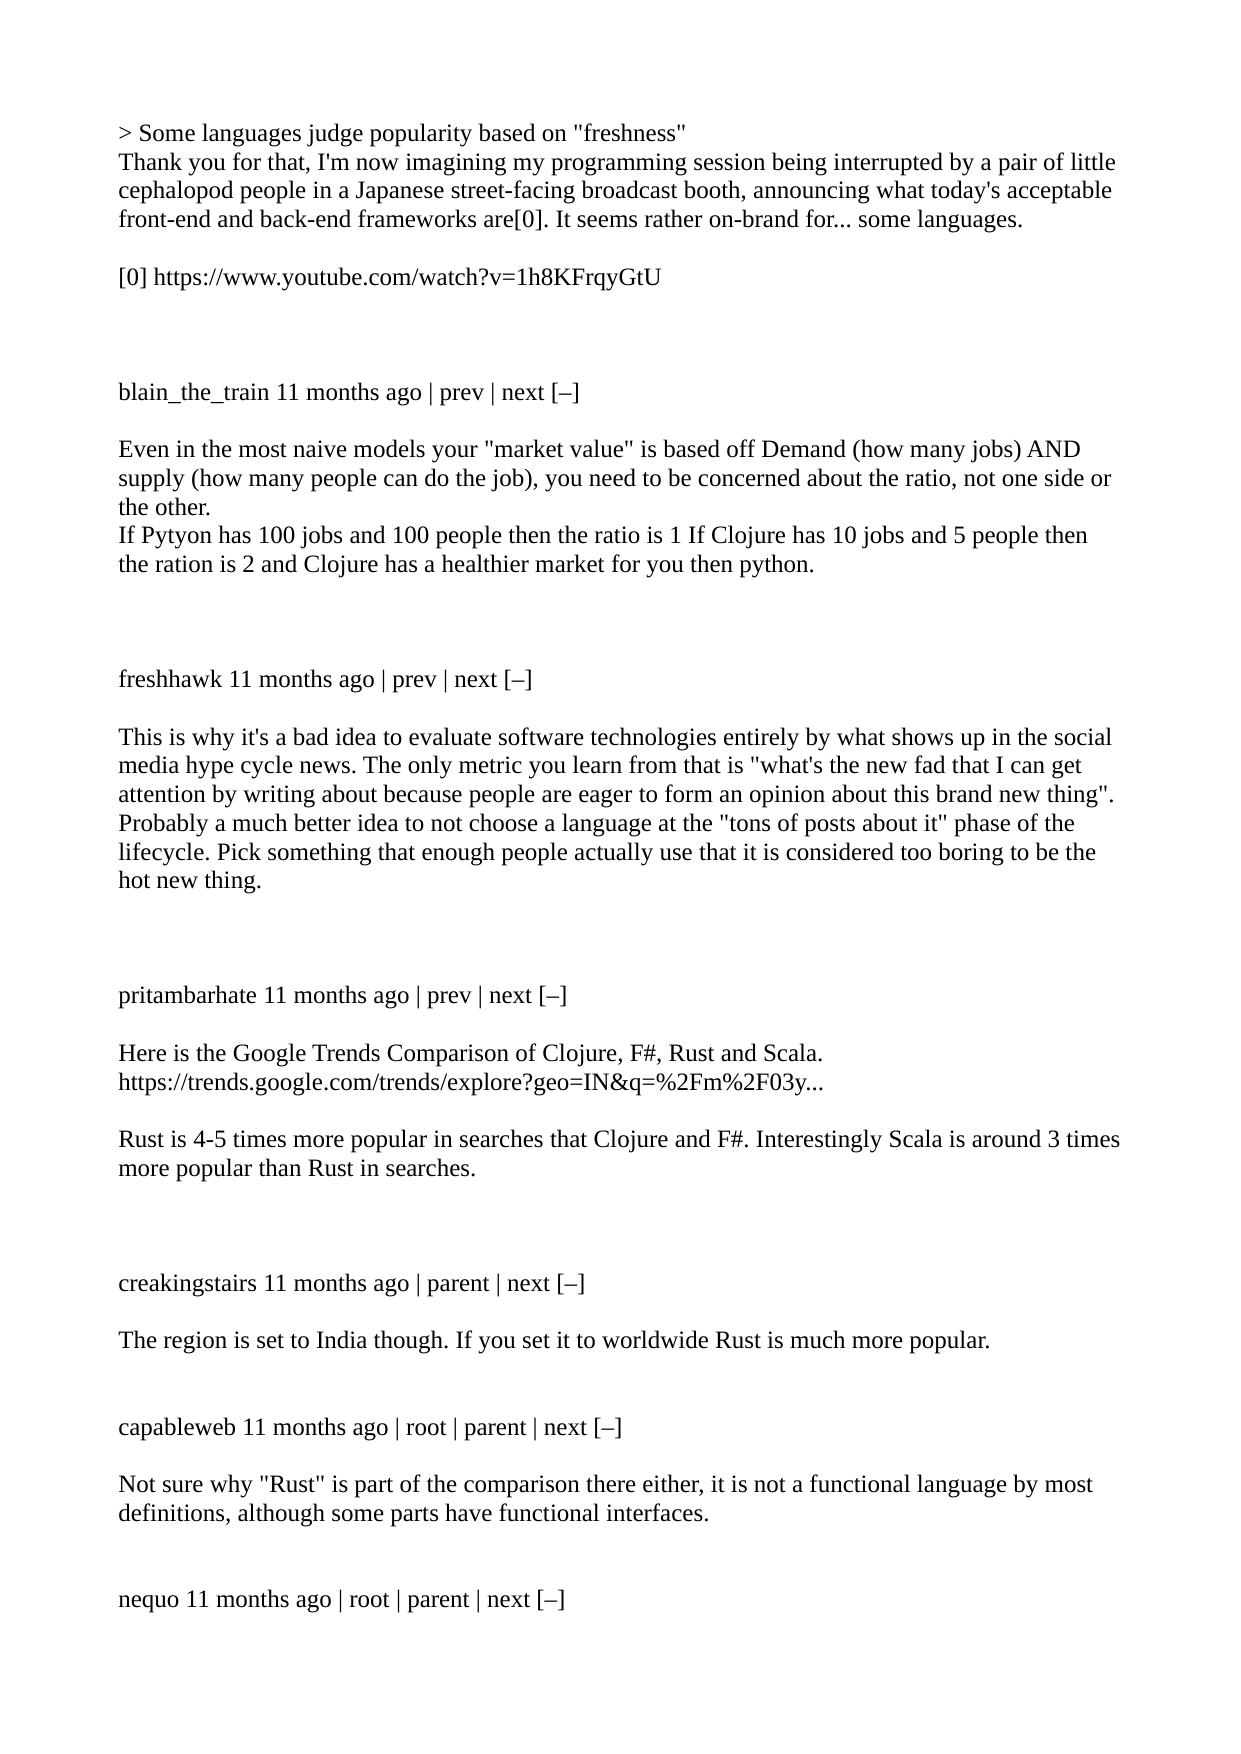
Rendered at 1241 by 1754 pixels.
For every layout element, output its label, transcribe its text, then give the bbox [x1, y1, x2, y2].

text Not sure why "Rust" is part of the comparison there either, it is not a functional language by most definitions, although some parts have functional interfaces. [118, 1469, 1122, 1527]
text nequo 11 months ago | root | parent | next [–] [118, 1584, 1122, 1613]
text Thank you for that, I'm now imagining my programming session being interrupted by a pair of little cephalopod people in a Japanese street-facing broadcast booth, announcing what today's acceptable front-end and back-end frameworks are[0]. It seems rather on-brand for... some languages. [118, 147, 1122, 233]
text The region is set to India though. If you set it to worldwide Rust is much more popular. [118, 1326, 1122, 1354]
text Here is the Google Trends Comparison of Clojure, F#, Rust and Scala. [118, 1038, 1122, 1067]
text pritambarhate 11 months ago | prev | next [–] [118, 981, 1122, 1009]
text capableweb 11 months ago | root | parent | next [–] [118, 1412, 1122, 1441]
text Rust is 4-5 times more popular in searches that Clojure and F#. Interestingly Scala is around 3 times more popular than Rust in searches. [118, 1124, 1122, 1182]
text freshhawk 11 months ago | prev | next [–] [118, 664, 1122, 693]
text [0] https://www.youtube.com/watch?v=1h8KFrqyGtU [118, 262, 1122, 291]
text creakingstairs 11 months ago | parent | next [–] [118, 1268, 1122, 1297]
text > Some languages judge popularity based on "freshness" [118, 118, 1122, 147]
text This is why it's a bad idea to evaluate software technologies entirely by what shows up in the social media hype cycle news. The only metric you learn from that is "what's the new fad that I can get attention by writing about because people are eager to form an opinion about this brand new thing". [118, 722, 1122, 808]
text If Pytyon has 100 jobs and 100 people then the ratio is 1 If Clojure has 10 jobs and 5 people then the ration is 2 and Clojure has a healthier market for you then python. [118, 521, 1122, 578]
text Even in the most naive models your "market value" is based off Demand (how many jobs) AND supply (how many people can do the job), you need to be concerned about the ratio, not one side or the other. [118, 434, 1122, 521]
text Probably a much better idea to not choose a language at the "tons of posts about it" phase of the lifecycle. Pick something that enough people actually use that it is considered too boring to be the hot new thing. [118, 808, 1122, 894]
text blain_the_train 11 months ago | prev | next [–] [118, 377, 1122, 406]
text https://trends.google.com/trends/explore?geo=IN&q=%2Fm%2F03y... [118, 1067, 1122, 1096]
